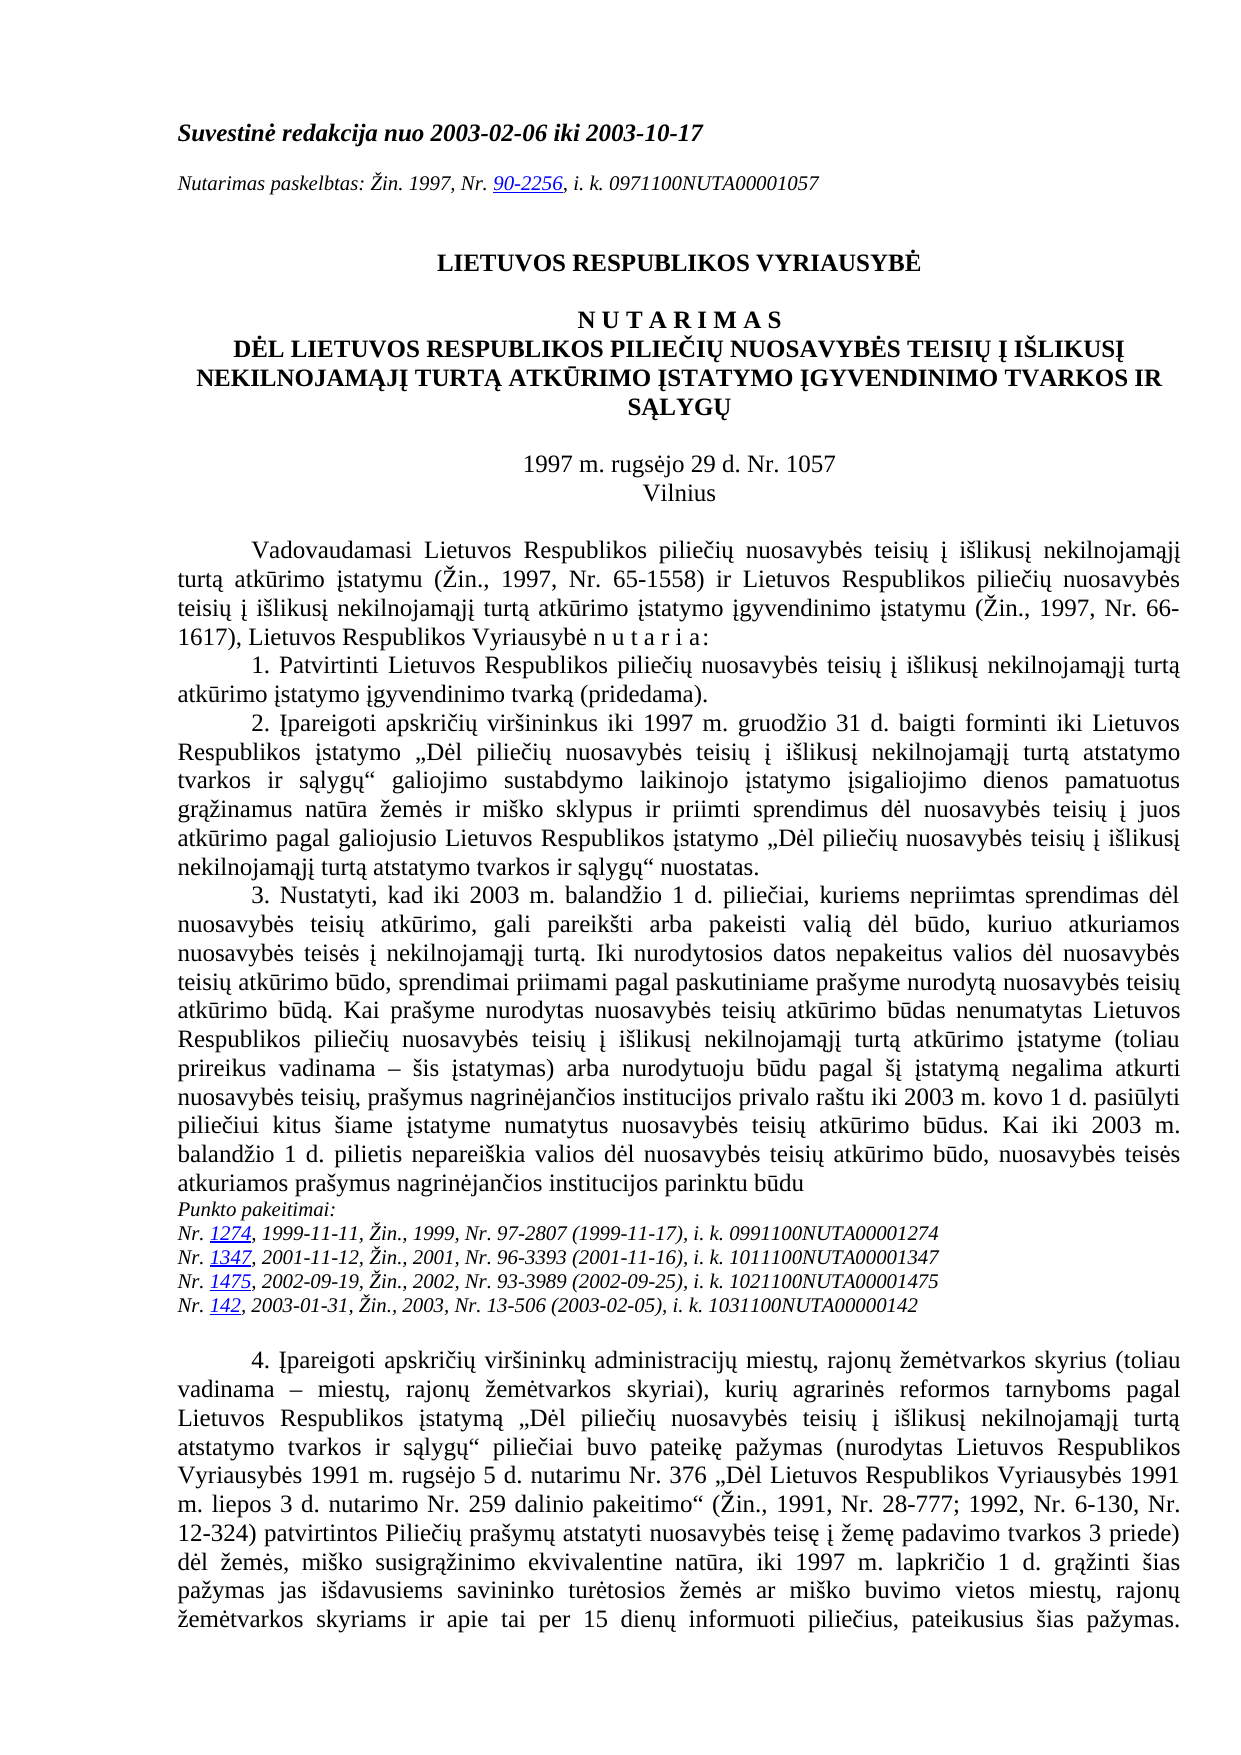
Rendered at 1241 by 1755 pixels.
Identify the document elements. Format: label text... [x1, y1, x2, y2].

text N U T A R I M A S [177, 305, 1181, 334]
text Nutarimas paskelbtas: Žin. 1997, Nr. 90-2256, i. k. 0971100NUTA00001057 [177, 171, 1181, 195]
text DĖL LIETUVOS RESPUBLIKOS PILIEČIŲ NUOSAVYBĖS TEISIŲ Į IŠLIKUSĮ NEKILNOJAMĄJĮ TURTĄ ATKŪRIMO ĮSTATYMO ĮGYVENDINIMO TVARKOS IR SĄLYGŲ [177, 334, 1181, 420]
text 4. Įpareigoti apskričių viršininkų administracijų miestų, rajonų žemėtvarkos skyrius (toliau vadinama – miestų, rajonų žemėtvarkos skyriai), kurių agrarinės reformos tarnyboms pagal Lietuvos Respublikos įstatymą „Dėl piliečių nuosavybės teisių į išlikusį nekilnojamąjį turtą atstatymo tvarkos ir sąlygų“ piliečiai buvo pateikę pažymas (nurodytas Lietuvos Respublikos Vyriausybės 1991 m. rugsėjo 5 d. nutarimu Nr. 376 „Dėl Lietuvos Respublikos Vyriausybės 1991 m. liepos 3 d. nutarimo Nr. 259 dalinio pakeitimo“ (Žin., 1991, Nr. 28-777; 1992, Nr. 6-130, Nr. 12-324) patvirtintos Piliečių prašymų atstatyti nuosavybės teisę į žemę padavimo tvarkos 3 priede) dėl žemės, miško susigrąžinimo ekvivalentine natūra, iki 1997 m. lapkričio 1 d. grąžinti šias pažymas jas išdavusiems savininko turėtosios žemės ar miško buvimo vietos miestų, rajonų žemėtvarkos skyriams ir apie tai per 15 dienų informuoti piliečius, pateikusius šias pažymas. [177, 1346, 1181, 1633]
text Nr. 1274, 1999-11-11, Žin., 1999, Nr. 97-2807 (1999-11-17), i. k. 0991100NUTA00001274 [177, 1221, 1181, 1245]
text Punkto pakeitimai: [177, 1197, 1181, 1221]
text 1997 m. rugsėjo 29 d. Nr. 1057 [177, 449, 1181, 478]
text Suvestinė redakcija nuo 2003-02-06 iki 2003-10-17 [177, 118, 1181, 147]
text LIETUVOS RESPUBLIKOS VYRIAUSYBĖ [177, 248, 1181, 277]
text 3. Nustatyti, kad iki 2003 m. balandžio 1 d. piliečiai, kuriems nepriimtas sprendimas dėl nuosavybės teisių atkūrimo, gali pareikšti arba pakeisti valią dėl būdo, kuriuo atkuriamos nuosavybės teisės į nekilnojamąjį turtą. Iki nurodytosios datos nepakeitus valios dėl nuosavybės teisių atkūrimo būdo, sprendimai priimami pagal paskutiniame prašyme nurodytą nuosavybės teisių atkūrimo būdą. Kai prašyme nurodytas nuosavybės teisių atkūrimo būdas nenumatytas Lietuvos Respublikos piliečių nuosavybės teisių į išlikusį nekilnojamąjį turtą atkūrimo įstatyme (toliau prireikus vadinama – šis įstatymas) arba nurodytuoju būdu pagal šį įstatymą negalima atkurti nuosavybės teisių, prašymus nagrinėjančios institucijos privalo raštu iki 2003 m. kovo 1 d. pasiūlyti piliečiui kitus šiame įstatyme numatytus nuosavybės teisių atkūrimo būdus. Kai iki 2003 m. balandžio 1 d. pilietis nepareiškia valios dėl nuosavybės teisių atkūrimo būdo, nuosavybės teisės atkuriamos prašymus nagrinėjančios institucijos parinktu būdu [177, 880, 1181, 1197]
text Nr. 1475, 2002-09-19, Žin., 2002, Nr. 93-3989 (2002-09-25), i. k. 1021100NUTA00001475 [177, 1269, 1181, 1293]
text Nr. 1347, 2001-11-12, Žin., 2001, Nr. 96-3393 (2001-11-16), i. k. 1011100NUTA00001347 [177, 1245, 1181, 1269]
text 1. Patvirtinti Lietuvos Respublikos piliečių nuosavybės teisių į išlikusį nekilnojamąjį turtą atkūrimo įstatymo įgyvendinimo tvarką (pridedama). [177, 650, 1181, 708]
text Vadovaudamasi Lietuvos Respublikos piliečių nuosavybės teisių į išlikusį nekilnojamąjį turtą atkūrimo įstatymu (Žin., 1997, Nr. 65-1558) ir Lietuvos Respublikos piliečių nuosavybės teisių į išlikusį nekilnojamąjį turtą atkūrimo įstatymo įgyvendinimo įstatymu (Žin., 1997, Nr. 66-1617), Lietuvos Respublikos Vyriausybė nutaria: [177, 535, 1181, 650]
text Vilnius [177, 478, 1181, 507]
text Nr. 142, 2003-01-31, Žin., 2003, Nr. 13-506 (2003-02-05), i. k. 1031100NUTA00000142 [177, 1293, 1181, 1317]
text 2. Įpareigoti apskričių viršininkus iki 1997 m. gruodžio 31 d. baigti forminti iki Lietuvos Respublikos įstatymo „Dėl piliečių nuosavybės teisių į išlikusį nekilnojamąjį turtą atstatymo tvarkos ir sąlygų“ galiojimo sustabdymo laikinojo įstatymo įsigaliojimo dienos pamatuotus grąžinamus natūra žemės ir miško sklypus ir priimti sprendimus dėl nuosavybės teisių į juos atkūrimo pagal galiojusio Lietuvos Respublikos įstatymo „Dėl piliečių nuosavybės teisių į išlikusį nekilnojamąjį turtą atstatymo tvarkos ir sąlygų“ nuostatas. [177, 708, 1181, 880]
